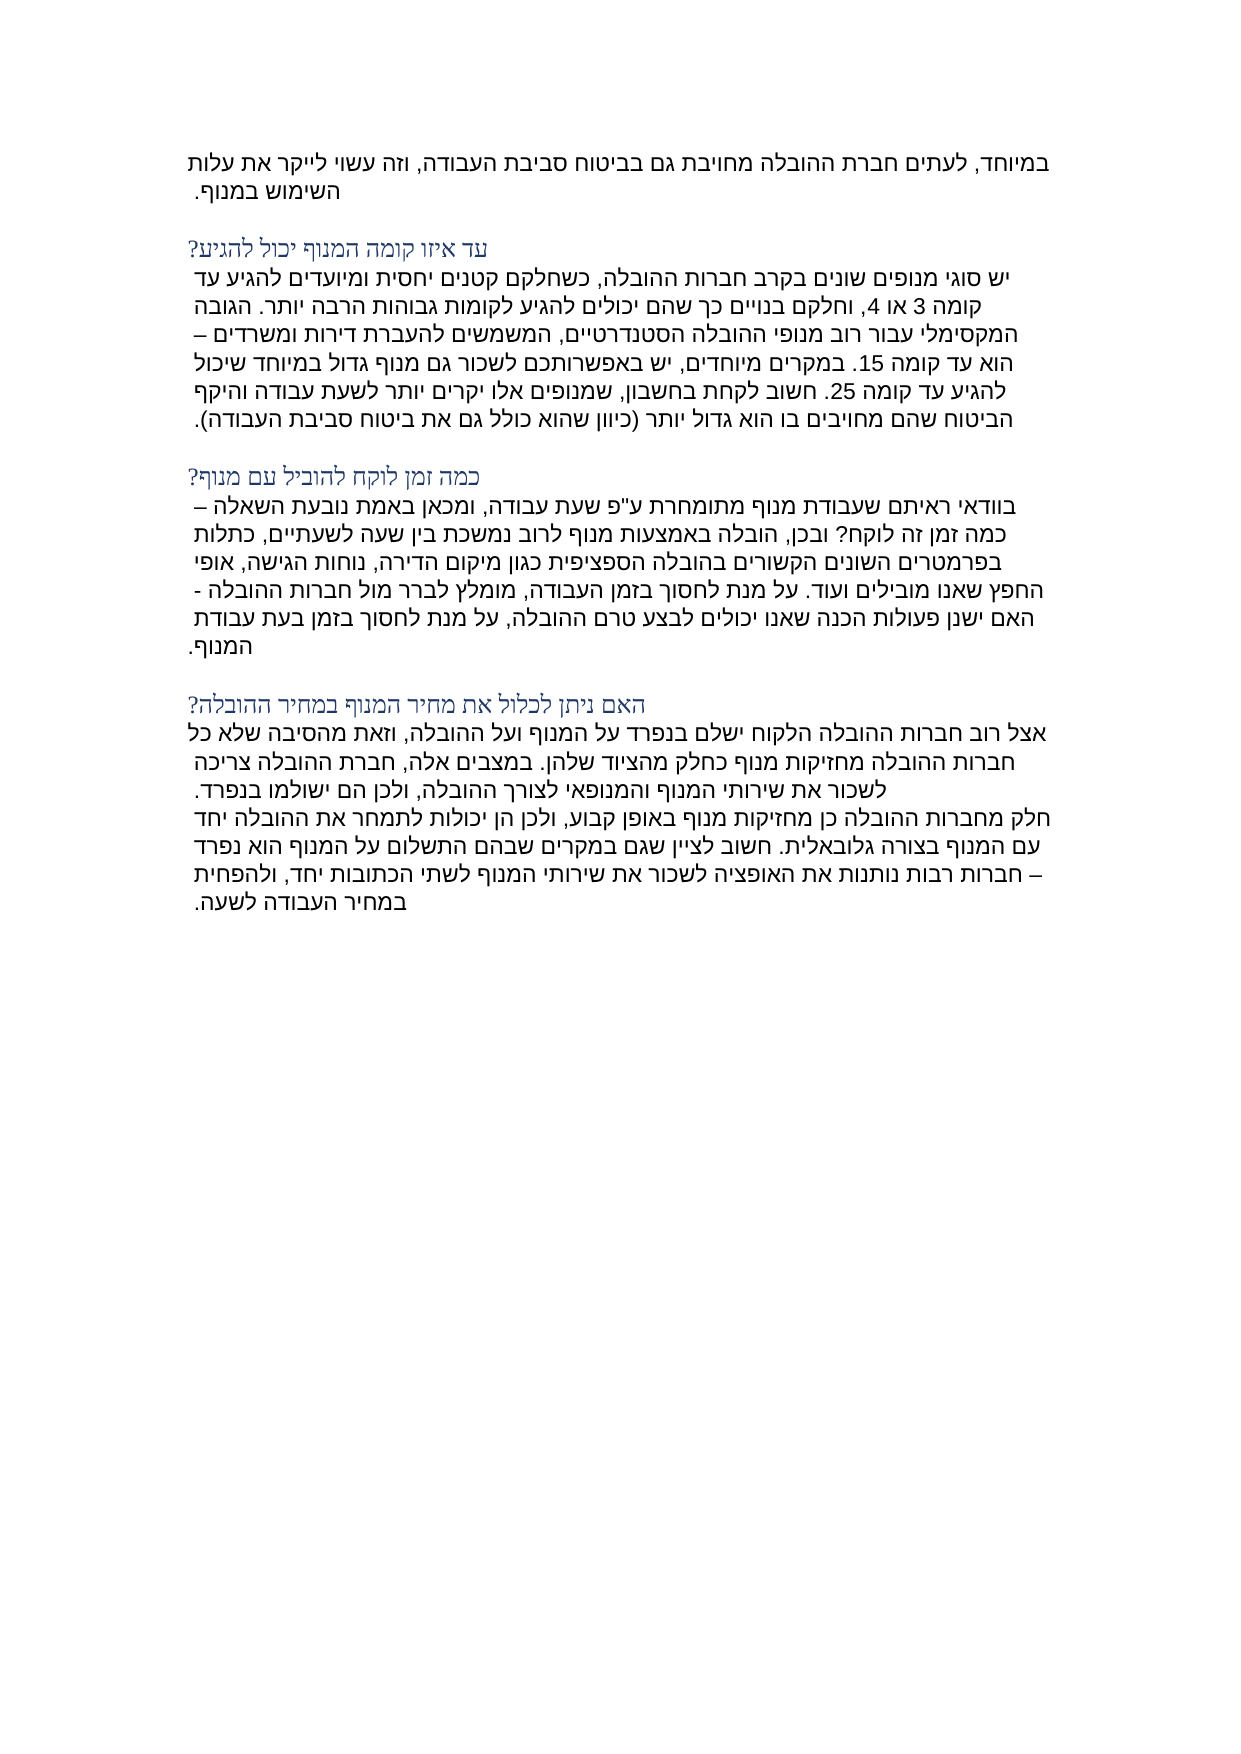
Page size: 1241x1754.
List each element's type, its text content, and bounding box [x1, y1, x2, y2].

text חפצים גדולים ורגישים ישנם חפצים המהווים אתגר עבור המובילים עקב המשקל והגודל שלהם, ויש חפצים שהם לא רק מסורבלים – אלא גם רגישים מאוד למכות ושריטות. כאן אנו מדברים למשל על ציוד משרדי כמו מדפסות גדולות, מגרסות נייר, שולחנות ישיבות גדולים, וגם על חפצים שניתן למצוא בבתים פרטיים – כמו פסנתר. חפצים כאלו דורשים תשומת לב מיוחדת, כיוון שמעבר לגודלם ומשקלם, יש גם לעטוף אותם ולטפל בהם ב"כפפות של משי", כיוון שכל מכה קטנה עלולה לגרום להם נזק רב! יתרונות הובלת מנוף בירושלים מעבר לעובדה שלעתים הובלת מנוף היא הכרחית, חשוב לציין גם את יתרונות השימוש במנוף עבור אלו שמתלבטים לגביו. לצערנו, חברות הובלה רבות עדיין מתעקשות לדבוק בשיטות ההובלה הישנות יותר, ולעתים גם כשהן ממש לא יעילות בסיטואציה. מהם היתרונות בשימוש במנוף? זמן שווה כסף! עלות השירות של הובלת מנוף בירושלים, לעתים גורמת לאנשים לחפש דרכים חלופיות. אותם אנשים ברוב המקרים - לא לוקחים בחשבון את הזמן שהמנוף חוסך בעת ההובלה, ולכן הם אינם מביטים בתמונה הכוללת. זכרו ששימוש במנוף מקצר משמעותית את זמן ההובלה, ולכן גם את העלות שלה עבורכם! מאמץ ובטיחות בין אם אתם מובילים בעצמכם ובין אם אתם נעזרים בסבלים, מנוף מוריד משמעותית את הסיכון לנזקים ופציעות עבור המובילים, עבור השכנים, ועבור סביבת המגורים. מנוף מהווה את הדרך הבטיחותית ביותר להובלת חפצים כבדים, ומונע מצבים מסוכנים שיכולים להתעורר בעת תהליך מסורבל של הובלה בגרם המדרגות או במעלית. ביטחון החפצים אם אתם מעוניינים לשמור על החפצים שלכם, מנוף הוא הפתרון הטוב ביותר עבורכם. כשאנו מובילים חפצים כמו פסנתר, שולחנות גדולים ועדינים, חפצי אומנות, מכשירי חשמל תעשייתיים ועוד, כל מכה קטנה עשויה לגרום לנו נזק כלכלי רב. אם נחשוב על הדרך שאותו חפץ יעבור בהובלה מסורתית (מעלית, מדרגות), לעומת השימוש במנוף – נבין בעצמנו את ההפרש ברמת הסיכון עבור החפץ. כמה עולה הובלת מנוף בירושלים? לאחר שהבנו שאנו זקוקים להובלת מנוף, הגיע הזמן לברר לגבי מחיר. אנו מעוניינים לקבל הצעת מחיר הוגנת, וכזו שלא תשתנה תוך כדי ההובלה עקב "הפתעות" כאלה ואחרות שלא צפינו מראש. לשם כך - עלינו להבין את הפרמטרים הקובעים את מחירה של הובלת מנוף בירושלים. מחיר לפי שעה אצל רובן המכריע של חברות ההובלה, נוכל לראות שישנו מחיר בסיס לפי שעה. המחיר למנוף לשעה נע בין 300-400 שקלים, והוא מהווה את הבסיס עבור הובלה סטנדרטית, ללא חישוב של פרמטרים שיכולים לייקר את המחיר. קומת הדירה בעת שנברר על מחיר המנוף, חשוב לציין בפני חברת ההובלה את מספר הקומה שבה נמצאת הדירה שלנו. חברות מסוימות אינן גובות תוספת תשלום עד קומה מסוימת, ומוסיפות סכום מסוים בקומות גבוהות יותר. הסיבה לכך, היא שלעתים יש צורך במנוף מסוג שונה לצורך ההובלה – וזה מייקר את העלות עבור חברת ההובלה. משקל החפצים משקל החפצים גם הוא לעתים ישפיע על מחיר עבודת המנוף, וככל שמשקלם יעלה – כך שירותי הובלת המנוף יעלו לנו יותר. חברות הובלה רבות מציעות להוביל את החפצים שלנו בתור "חבילות" גדולות של מספר ארגזים המאוגדים יחד, וזה חוסך זמן עבודה באופן ניכר. מיקום הדירה מיקום בעייתי של דירה יכול גם הוא להשפיע על המחיר, כיוון שלעתים זה אומר שהמובילים יצטרכו לעבוד קשה ומהר יותר באמצעות המנוף. למשל הובלה של דירה בתל אביב דורשת תכנון מוקדם מבחינת שעות העומס, ומיקום הצבת המנוף לשם ההובלה. ככל שהדירה תהיה ממוקמת באזור מאתגר יותר לעבודת המנוף – כך יעלה גם המחיר לשעת עבודה. הובלת מנוף בירושלים – כיצד נתארגן? ישנם מספר שלבים שעלינו לבצע, לפני שאנו מובילים את חפצינו באמצעות מנוף. סקר שוק בעת שאנו מעוניינים לבחור חברה המספקת שירותי הובלת מנוף בירושלים, נרצה לבצע סקר שוק ראשוני שיעזור לנו להבין מול מי אנו עומדים. הדרך הכי טובה היא כמובן לקבל המלצה אישית ממכרים או חברים, שיוכלו להעיד על נותן השירות בצורה הכי אמינה. במידה ואין לנו המלצה שכזו, נוכל לעבור על חוות דעת ברשת - תוך שאנו מוודאים את אמינותן, לבקר באתרי האינטרנט של החברות, ולבצע שיחות טלפוניות אל החברות שהן בעלות פוטנציאל מבחינתנו. פניות טלפוניות בעת הפניה הטלפונית הראשונית אל חברת ההובלה, אנו יכולים לדלות פרטים רבים שיעזרו לנו לבחור. כדאי לברר את כל הפרטים מבחינת המחיר, לשים לב לטון הדיבור ולמידע שניתן, להבין את רמת השירות והאדיבות ועוד. קביעת מועד לא מומלץ להשתהות יתר על המידה בביצוע סקר השוק, וכדאי לעשות אותו מהיר ויעיל. ברגע שהגענו להחלטה – כדאי לשריין את מועד ההובלה מול החברה, על מנת שלא נגיע למצב שבו המועד כבר יהיה תפוס. הכנות אחרונות כדאי להתייעץ עם המובילים, ולברר אם ישנן הכנות כאלה ואחרות שאנו צריכים לבצע לפני ההובלה. ייתכן והמובילים יבקשו מאיתנו לפנות את החדר, להכין את החפץ המובל בצורה כלשהי, או לעשות פעולות אחרות שעשויות לקצר את התהליך ולחסוך זמן וכסף עבורנו. הובלת מנוף בירושלים – שאלות ותשובות נפוצות האם יש ביטוח על הפריטים שאנו מובילים עם המנוף? אצל רוב חברות ההובלה ישנו ביטוח לחפצים, אם כי חשוב להבין שהיקף הביטוח משתנה בין החברות. עבור רוב האנשים המשתמשים בשירותי מנוף בירושלים, הביטוח מהווה פרט משמעותי כיוון שהחפצים המובלים הם לרוב רגישים ועלולים להינזק. לכן, זהו אחד הפרטים שמומלץ לוודא מול חברות ההובלה טרם סגירת העסקה מולן. בעת שימוש במנופים גדולים במיוחד, לעתים חברת ההובלה מחויבת גם בביטוח סביבת העבודה, וזה עשוי לייקר את עלות השימוש במנוף. עד איזו קומה המנוף יכול להגיע? יש סוגי מנופים שונים בקרב חברות ההובלה, כשחלקם קטנים יחסית ומיועדים להגיע עד קומה 3 או 4, וחלקם בנויים כך שהם יכולים להגיע לקומות גבוהות הרבה יותר. הגובה המקסימלי עבור רוב מנופי ההובלה הסטנדרטיים, המשמשים להעברת דירות ומשרדים – הוא עד קומה 15. במקרים מיוחדים, יש באפשרותכם לשכור גם מנוף גדול במיוחד שיכול להגיע עד קומה 25. חשוב לקחת בחשבון, שמנופים אלו יקרים יותר לשעת עבודה והיקף הביטוח שהם מחויבים בו הוא גדול יותר (כיוון שהוא כולל גם את ביטוח סביבת העבודה). כמה זמן לוקח להוביל עם מנוף? בוודאי ראיתם שעבודת מנוף מתומחרת ע"פ שעת עבודה, ומכאן באמת נובעת השאלה – כמה זמן זה לוקח? ובכן, הובלה באמצעות מנוף לרוב נמשכת בין שעה לשעתיים, כתלות בפרמטרים השונים הקשורים בהובלה הספציפית כגון מיקום הדירה, נוחות הגישה, אופי החפץ שאנו מובילים ועוד. על מנת לחסוך בזמן העבודה, מומלץ לברר מול חברות ההובלה - האם ישנן פעולות הכנה שאנו יכולים לבצע טרם ההובלה, על מנת לחסוך בזמן בעת עבודת המנוף. האם ניתן לכלול את מחיר המנוף במחיר ההובלה? אצל רוב חברות ההובלה הלקוח ישלם בנפרד על המנוף ועל ההובלה, וזאת מהסיבה שלא כל חברות ההובלה מחזיקות מנוף כחלק מהציוד שלהן. במצבים אלה, חברת ההובלה צריכה לשכור את שירותי המנוף והמנופאי לצורך ההובלה, ולכן הם ישולמו בנפרד. חלק מחברות ההובלה כן מחזיקות מנוף באופן קבוע, ולכן הן יכולות לתמחר את ההובלה יחד עם המנוף בצורה גלובאלית. חשוב לציין שגם במקרים שבהם התשלום על המנוף הוא נפרד – חברות רבות נותנות את האופציה לשכור את שירותי המנוף לשתי הכתובות יחד, ולהפחית במחיר העבודה לשעה. [187, 150, 1053, 915]
